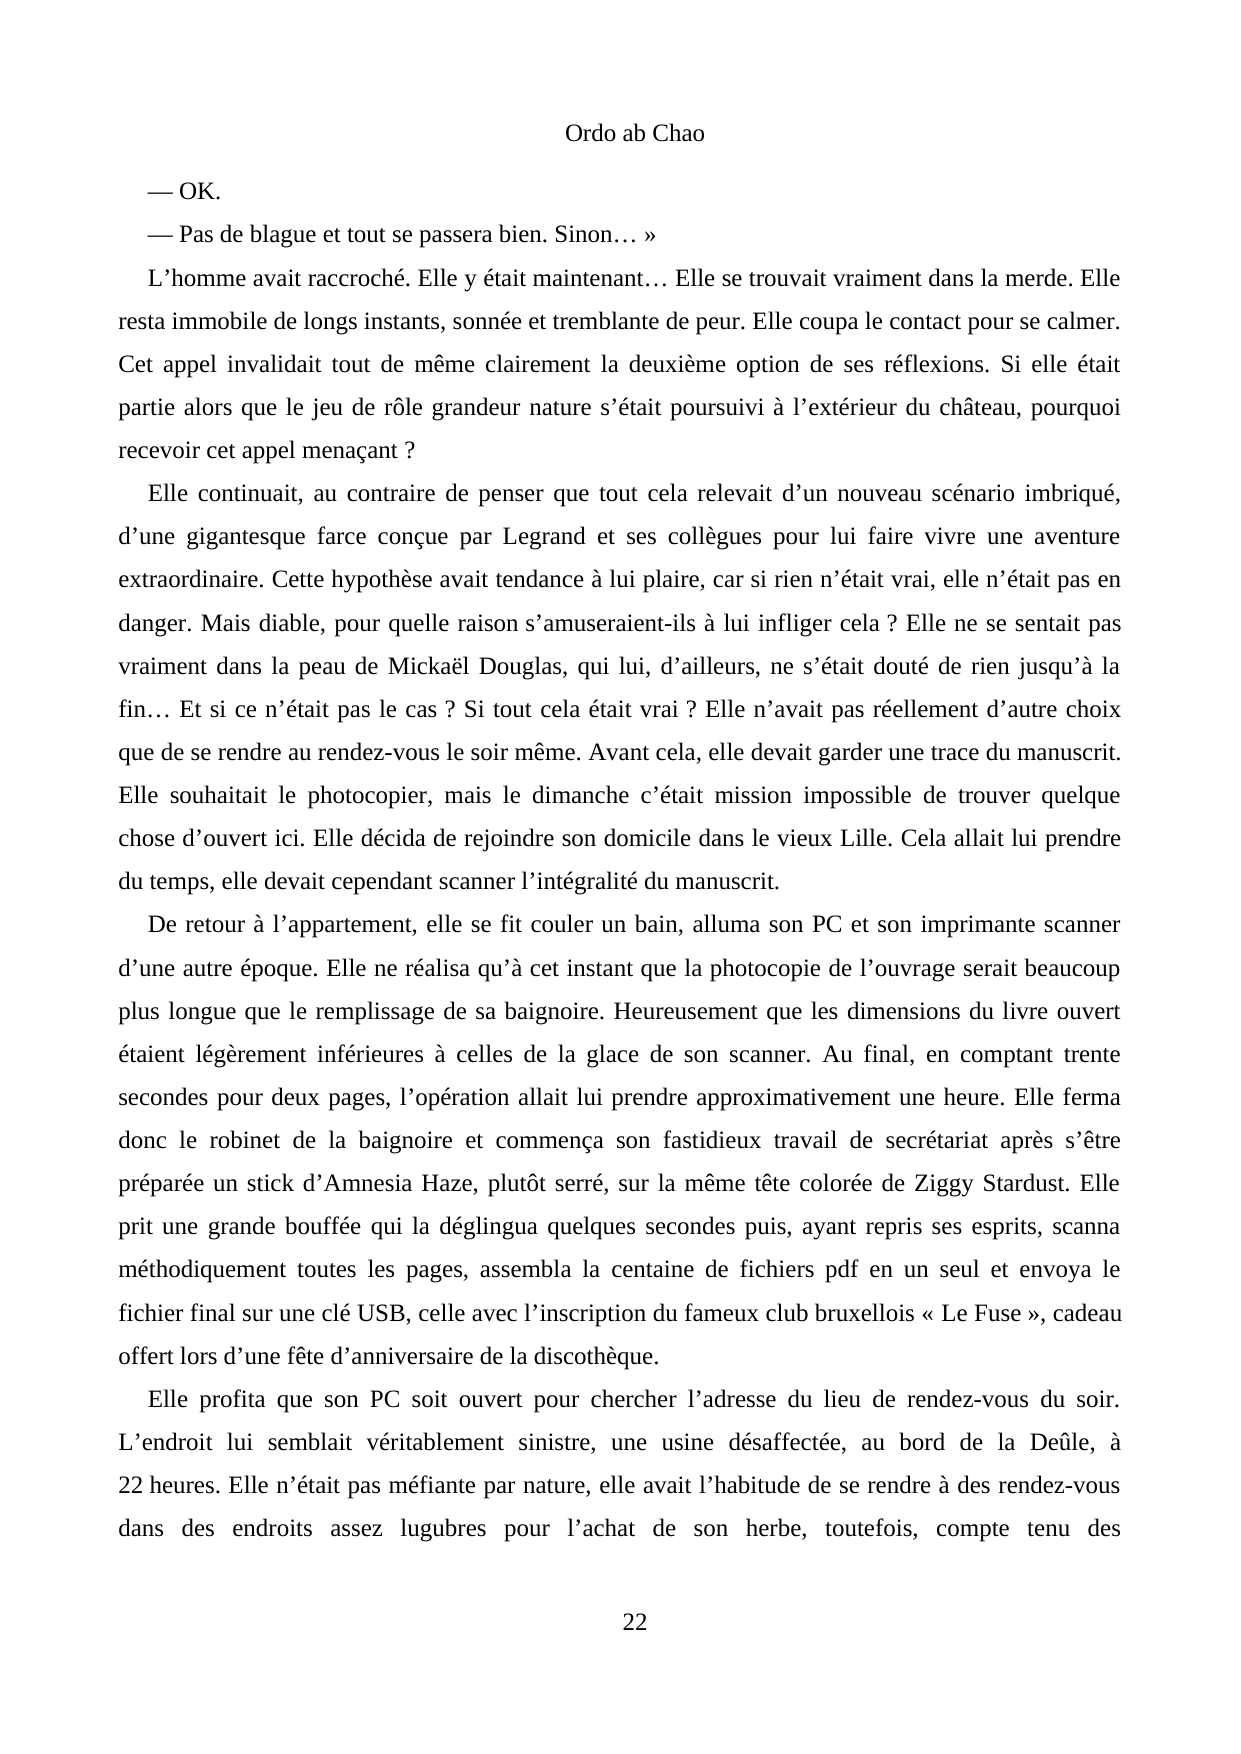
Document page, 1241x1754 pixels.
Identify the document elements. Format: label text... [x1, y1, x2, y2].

text Elle continuait, au contraire de penser que tout cela relevait d’un nouveau scénario imbriqué, d’une gigantesque farce conçue par Legrand et ses collègues pour lui faire vivre une aventure extraordinaire. Cette hypothèse avait tendance à lui plaire, car si rien n’était vrai, elle n’était pas en danger. Mais diable, pour quelle raison s’amuseraient-ils à lui infliger cela ? Elle ne se sentait pas vraiment dans la peau de Mickaël Douglas, qui lui, d’ailleurs, ne s’était douté de rien jusqu’à la fin… Et si ce n’était pas le cas ? Si tout cela était vrai ? Elle n’avait pas réellement d’autre choix que de se rendre au rendez-vous le soir même. Avant cela, elle devait garder une trace du manuscrit. Elle souhaitait le photocopier, mais le dimanche c’était mission impossible de trouver quelque chose d’ouvert ici. Elle décida de rejoindre son domicile dans le vieux Lille. Cela allait lui prendre du temps, elle devait cependant scanner l’intégralité du manuscrit. [118, 478, 1122, 895]
text — Pas de blague et tout se passera bien. Sinon… » [118, 219, 1122, 248]
text Elle profita que son PC soit ouvert pour chercher l’adresse du lieu de rendez-vous du soir. L’endroit lui semblait véritablement sinistre, une usine désaffectée, au bord de la Deûle, à 22 heures. Elle n’était pas méfiante par nature, elle avait l’habitude de se rendre à des rendez-vous dans des endroits assez lugubres pour l’achat de son herbe, toutefois, compte tenu des [118, 1384, 1122, 1542]
text De retour à l’appartement, elle se fit couler un bain, alluma son PC et son imprimante scanner d’une autre époque. Elle ne réalisa qu’à cet instant que la photocopie de l’ouvrage serait beaucoup plus longue que le remplissage de sa baignoire. Heureusement que les dimensions du livre ouvert étaient légèrement inférieures à celles de la glace de son scanner. Au final, en comptant trente secondes pour deux pages, l’opération allait lui prendre approximativement une heure. Elle ferma donc le robinet de la baignoire et commença son fastidieux travail de secrétariat après s’être préparée un stick d’Amnesia Haze, plutôt serré, sur la même tête colorée de Ziggy Stardust. Elle prit une grande bouffée qui la déglingua quelques secondes puis, ayant repris ses esprits, scanna méthodiquement toutes les pages, assembla la centaine de fichiers pdf en un seul et envoya le fichier final sur une clé USB, celle avec l’inscription du fameux club bruxellois « Le Fuse », cadeau offert lors d’une fête d’anniversaire de la discothèque. [118, 909, 1122, 1369]
text — OK. [118, 176, 1122, 205]
text L’homme avait raccroché. Elle y était maintenant… Elle se trouvait vraiment dans la merde. Elle resta immobile de longs instants, sonnée et tremblante de peur. Elle coupa le contact pour se calmer. Cet appel invalidait tout de même clairement la deuxième option de ses réflexions. Si elle était partie alors que le jeu de rôle grandeur nature s’était poursuivi à l’extérieur du château, pourquoi recevoir cet appel menaçant ? [118, 263, 1122, 464]
